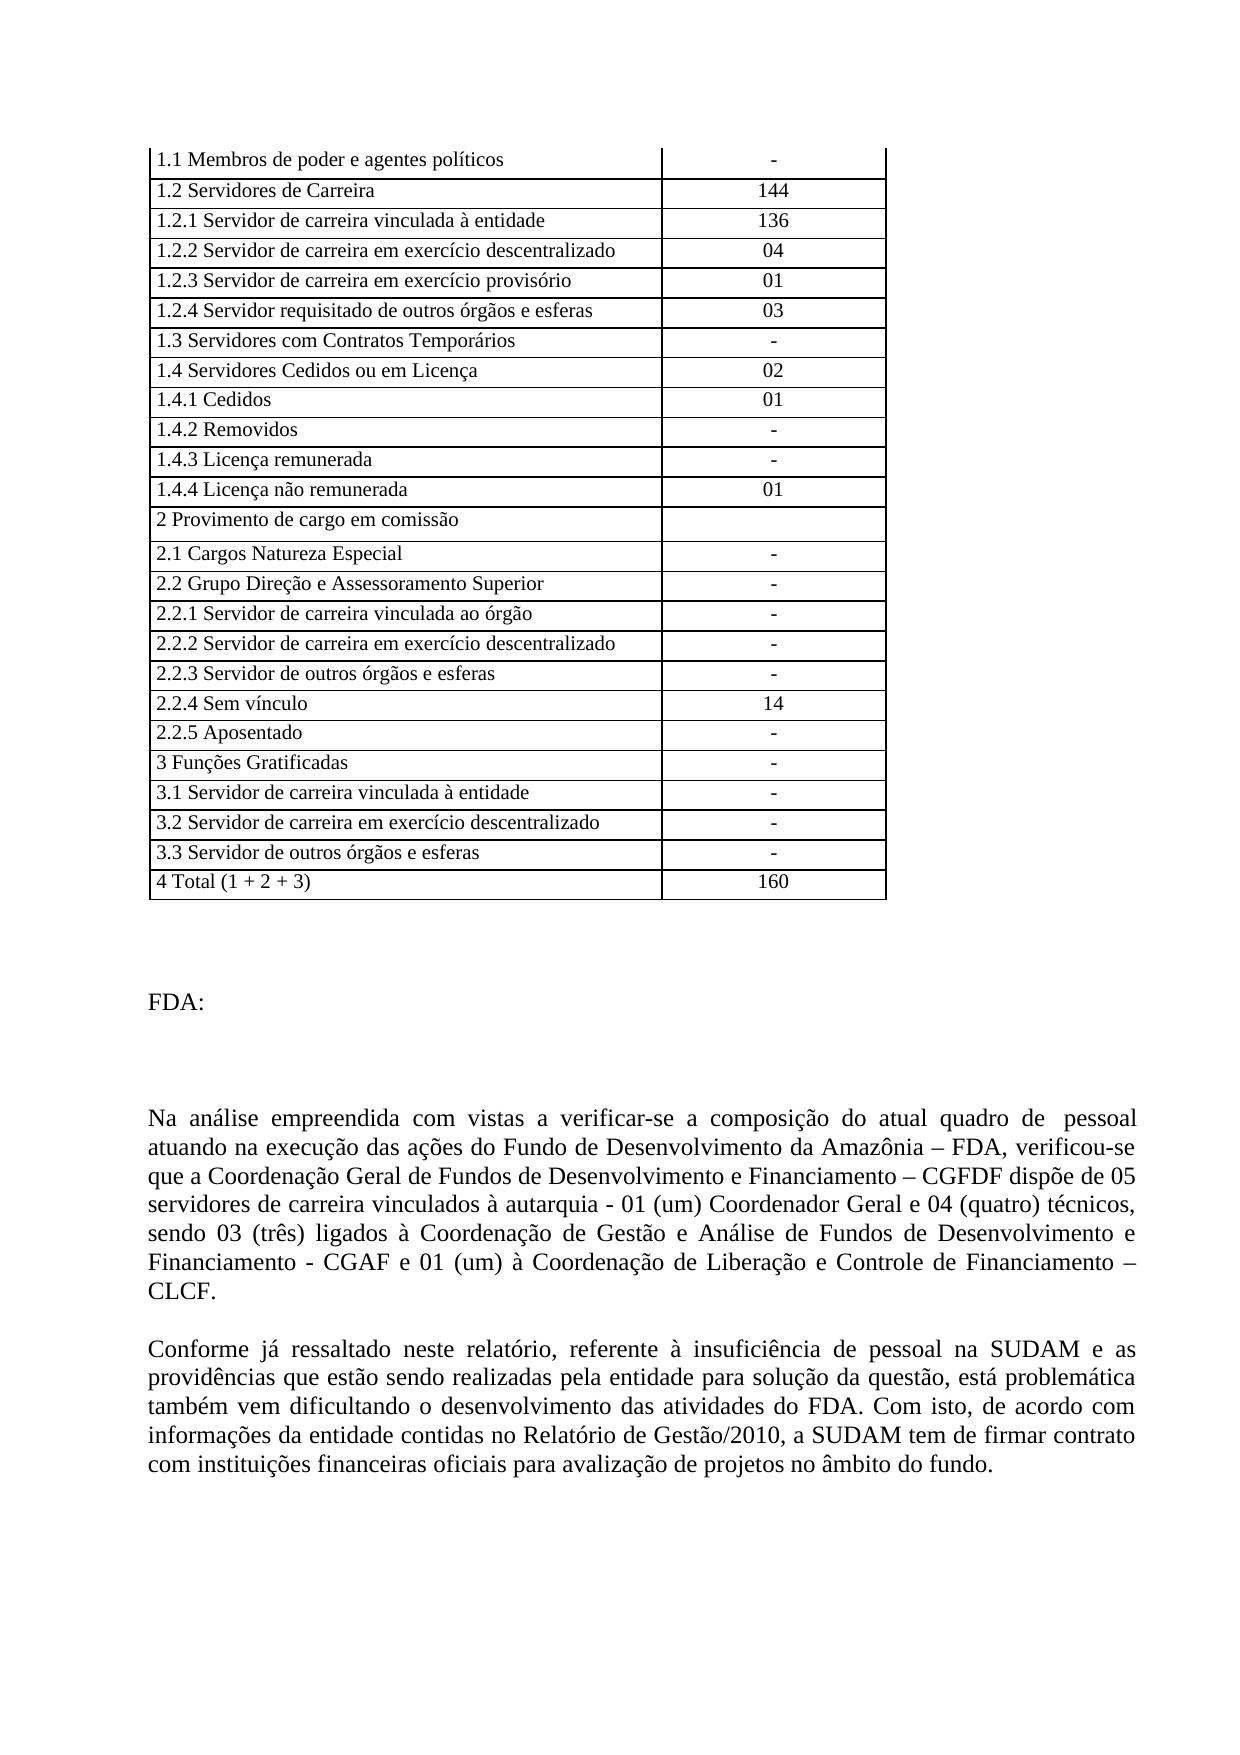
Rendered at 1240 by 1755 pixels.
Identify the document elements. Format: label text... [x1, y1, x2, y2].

table_cell 3.3 Servidor de outros órgãos e esferas [151, 841, 661, 869]
table_header 1.1 Membros de poder e agentes políticos [151, 148, 661, 178]
table_cell 2.2.5 Aposentado [151, 721, 661, 749]
table_cell - [663, 632, 885, 660]
table_cell 3 Funções Gratificadas [151, 751, 661, 779]
table_cell 2.2.4 Sem vínculo [151, 691, 661, 720]
table_cell 2.2.1 Servidor de carreira vinculada ao órgão [151, 602, 661, 630]
table_cell - [663, 662, 885, 690]
table_cell - [663, 542, 885, 571]
table_cell 1.2.1 Servidor de carreira vinculada à entidade [151, 209, 661, 238]
text Conforme já ressaltado neste relatório, referente à insuficiência de pessoal na SUDAM e as providências que estão sendo realizadas pela entidade para solução da questão, está problemática também vem dificultando o desenvolvimento das atividades do FDA. Com isto, de acordo com informações da entidade contidas no Relatório de Gestão/2010, a SUDAM tem de firmar contrato com instituições financeiras oficiais para avalização de projetos no âmbito do fundo. [148, 1334, 1137, 1477]
table_cell - [663, 721, 885, 749]
table_cell 1.4 Servidores Cedidos ou em Licença [151, 358, 661, 387]
table_cell 3.2 Servidor de carreira em exercício descentralizado [151, 811, 661, 839]
table_cell 136 [663, 209, 885, 238]
table_cell - [663, 329, 885, 357]
table_cell 03 [663, 299, 885, 327]
table_cell 160 [663, 871, 885, 899]
table_cell 2.2 Grupo Direção e Assessoramento Superior [151, 572, 661, 600]
table_cell 1.4.3 Licença remunerada [151, 448, 661, 476]
table_cell 01 [663, 269, 885, 297]
table_cell 144 [663, 180, 885, 208]
text FDA: [148, 987, 1148, 1016]
table_cell 2.1 Cargos Natureza Especial [151, 542, 661, 571]
table_cell 1.4.1 Cedidos [151, 388, 661, 417]
table_cell 1.2 Servidores de Carreira [151, 180, 661, 208]
table_cell - [663, 751, 885, 779]
table_cell 3.1 Servidor de carreira vinculada à entidade [151, 781, 661, 809]
table_cell 1.4.4 Licença não remunerada [151, 478, 661, 506]
table_cell 1.2.4 Servidor requisitado de outros órgãos e esferas [151, 299, 661, 327]
table_cell - [663, 572, 885, 600]
table_cell - [663, 448, 885, 476]
table_header - [663, 148, 885, 178]
table_cell 01 [663, 388, 885, 417]
table_cell - [663, 811, 885, 839]
table_cell 02 [663, 358, 885, 387]
table_cell - [663, 418, 885, 446]
table_cell 14 [663, 691, 885, 720]
table_cell 2 Provimento de cargo em comissão [151, 508, 661, 541]
table_cell 1.2.2 Servidor de carreira em exercício descentralizado [151, 239, 661, 267]
table_cell 4 Total (1 + 2 + 3) [151, 871, 661, 899]
table_cell 01 [663, 478, 885, 506]
table_cell 2.2.3 Servidor de outros órgãos e esferas [151, 662, 661, 690]
table_cell - [663, 602, 885, 630]
table_cell 04 [663, 239, 885, 267]
table_cell 1.2.3 Servidor de carreira em exercício provisório [151, 269, 661, 297]
table_cell [663, 508, 885, 541]
text Na análise empreendida com vistas a verificar-se a composição do atual quadro de pessoal atuando na execução das ações do Fundo de Desenvolvimento da Amazônia – FDA, verificou-se que a Coordenação Geral de Fundos de Desenvolvimento e Financiamento – CGFDF dispõe de 05 servidores de carreira vinculados à autarquia - 01 (um) Coordenador Geral e 04 (quatro) técnicos, sendo 03 (três) ligados à Coordenação de Gestão e Análise de Fundos de Desenvolvimento e Financiamento - CGAF e 01 (um) à Coordenação de Liberação e Controle de Financiamento – CLCF. [148, 1103, 1137, 1304]
table_cell 2.2.2 Servidor de carreira em exercício descentralizado [151, 632, 661, 660]
table_cell - [663, 781, 885, 809]
table_cell - [663, 841, 885, 869]
table_cell 1.4.2 Removidos [151, 418, 661, 446]
table_cell 1.3 Servidores com Contratos Temporários [151, 329, 661, 357]
